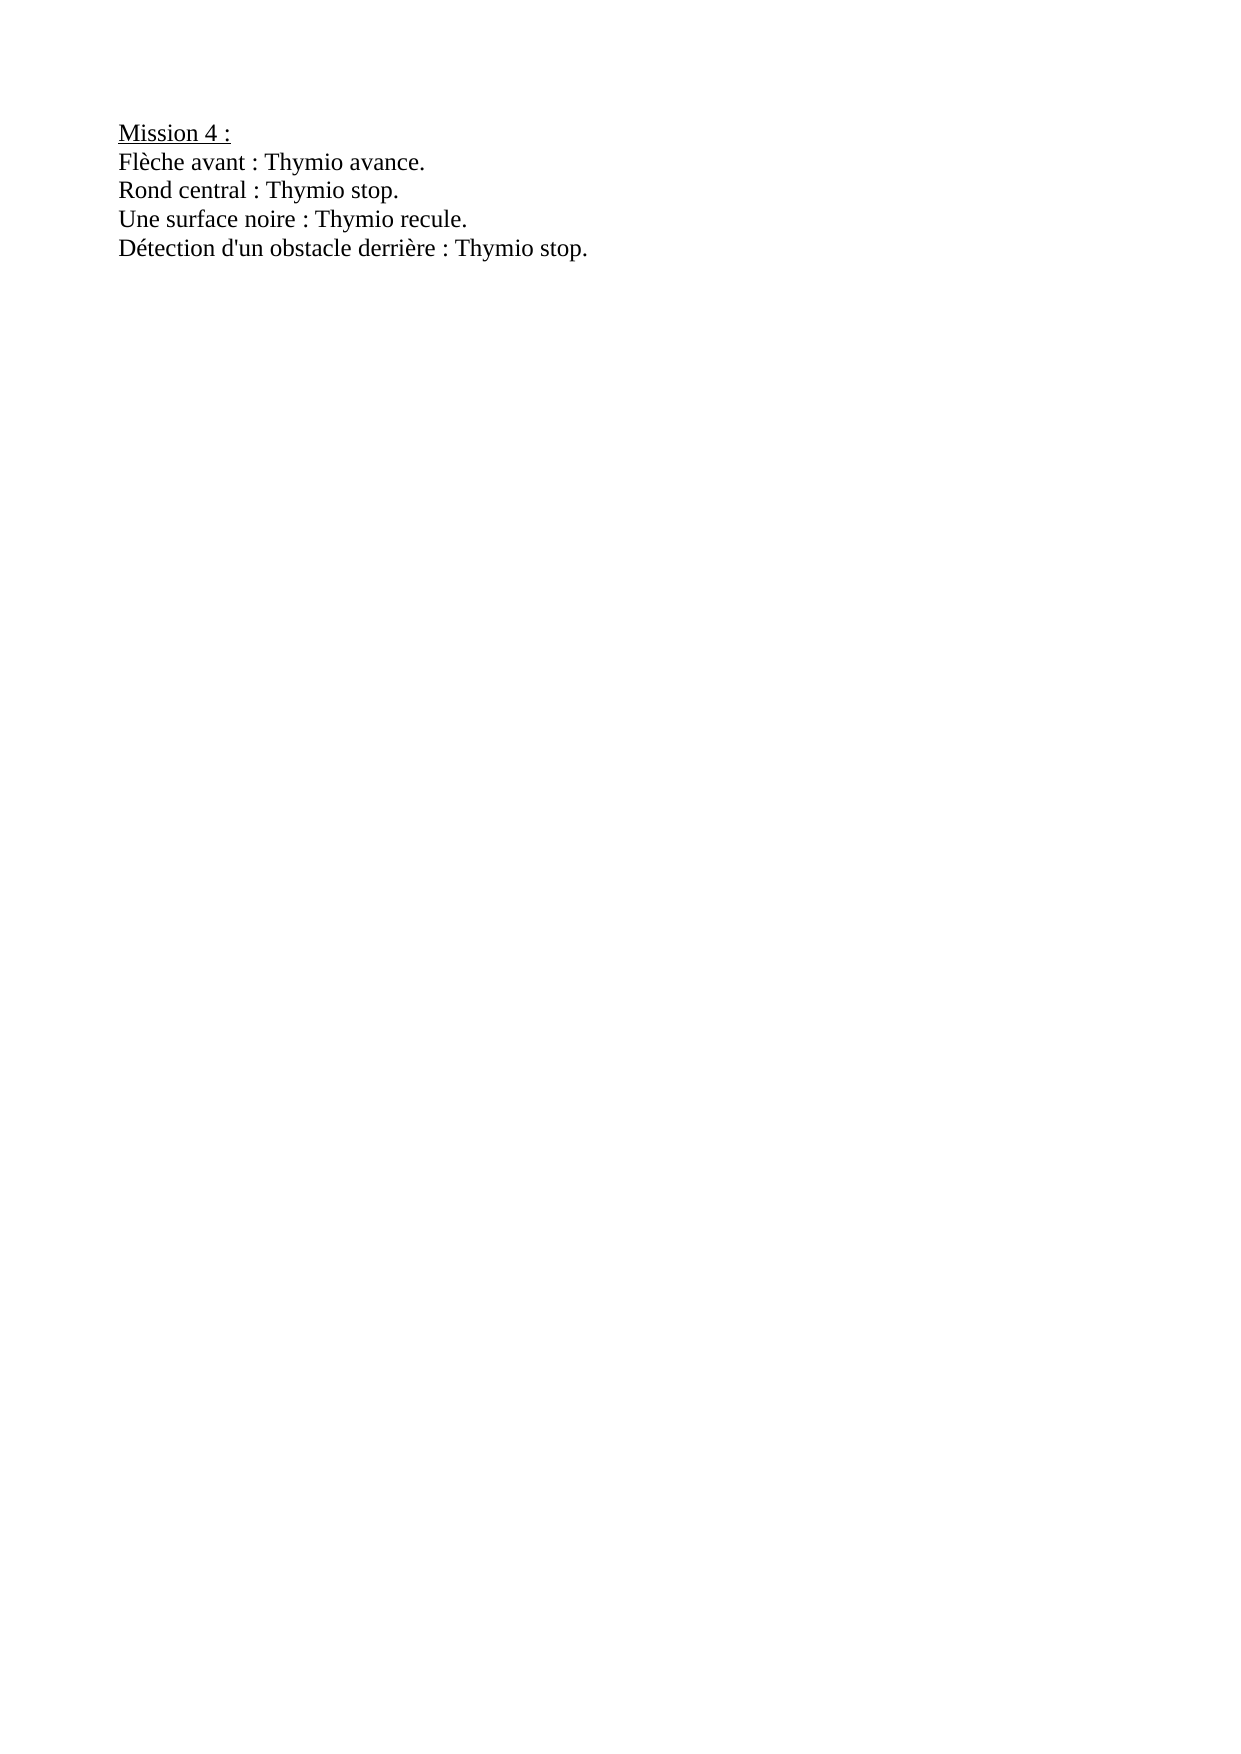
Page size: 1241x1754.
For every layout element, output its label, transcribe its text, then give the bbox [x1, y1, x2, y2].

text Une surface noire : Thymio recule. [118, 204, 1122, 233]
text Rond central : Thymio stop. [118, 176, 1122, 204]
text Détection d'un obstacle derrière : Thymio stop. [118, 233, 1122, 262]
text Flèche avant : Thymio avance. [118, 147, 1122, 176]
text Mission 4 : [118, 118, 1122, 147]
